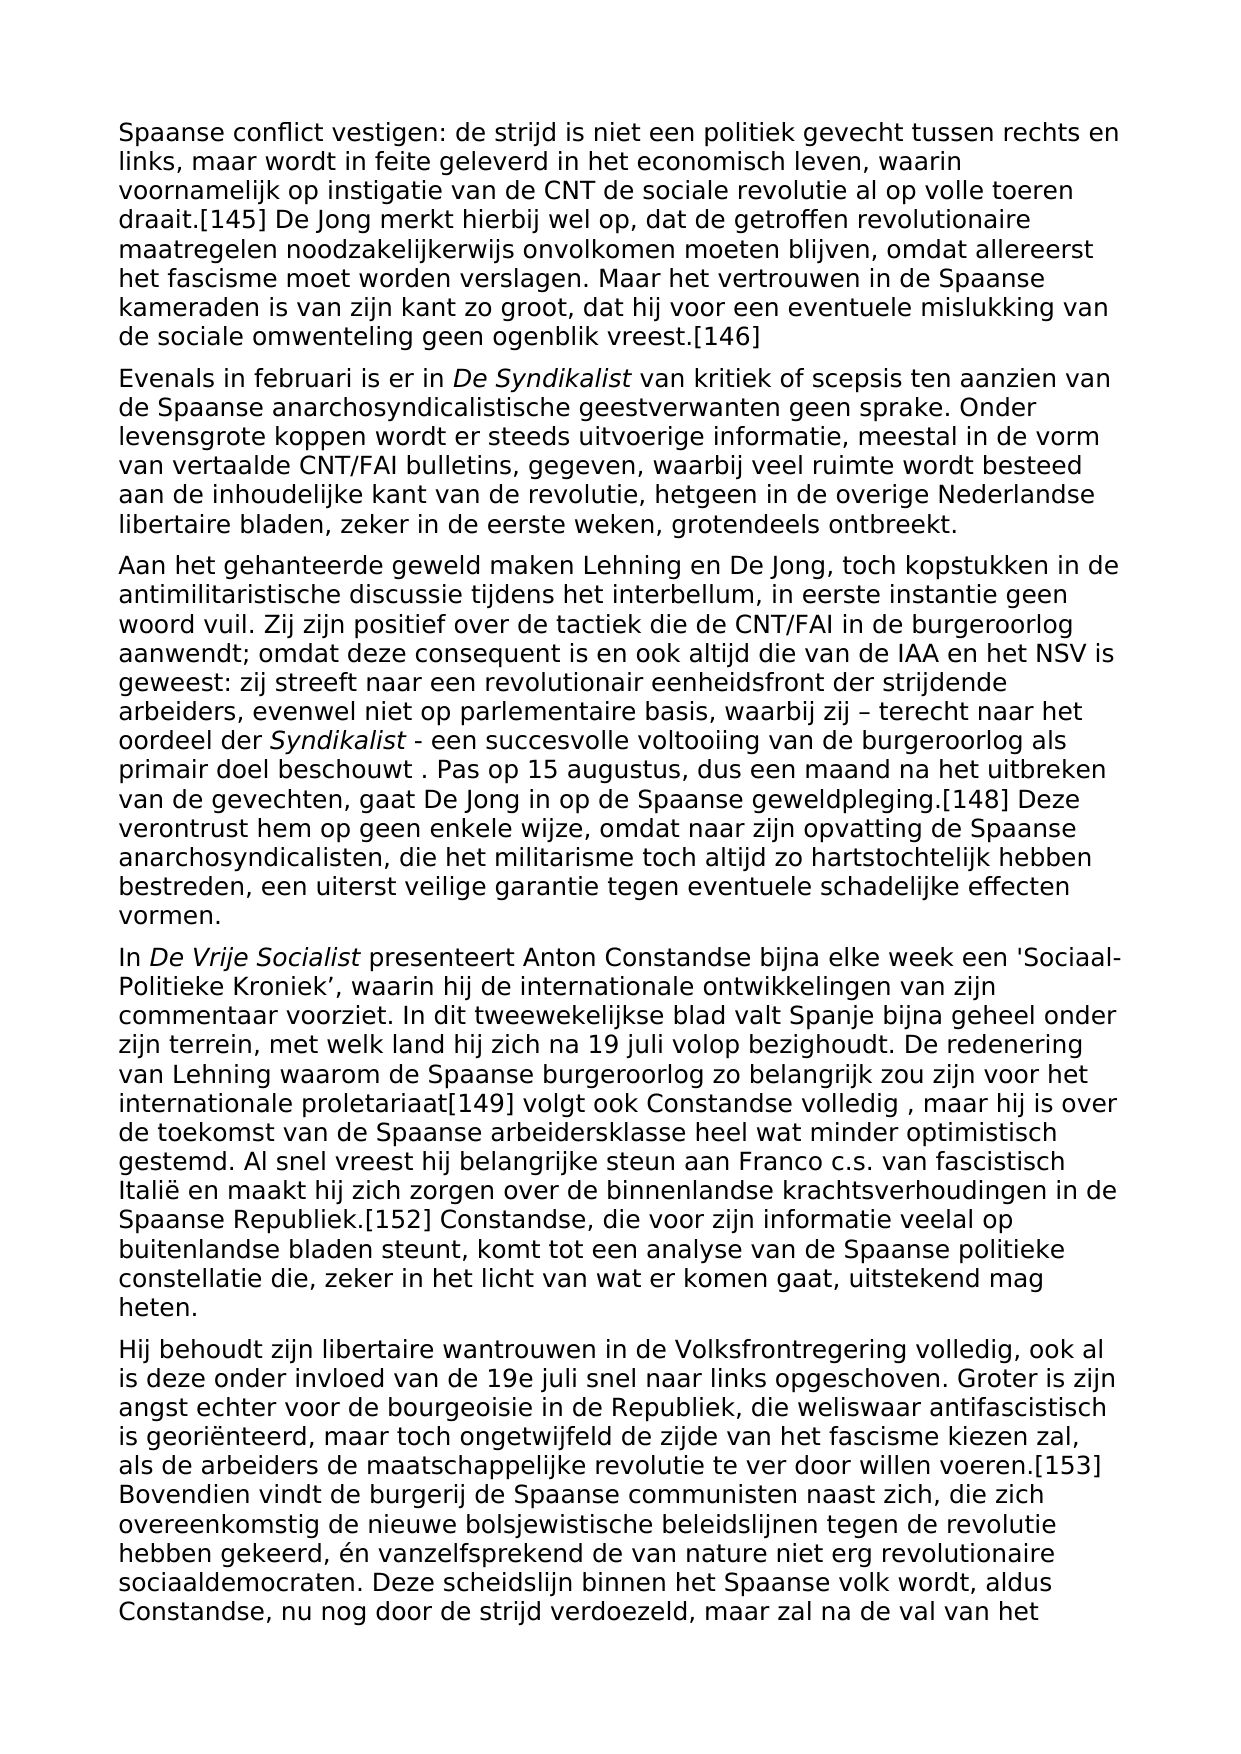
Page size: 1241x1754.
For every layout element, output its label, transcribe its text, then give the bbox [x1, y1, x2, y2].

text In De Vrije Socialist presenteert Anton Constandse bijna elke week een 'Sociaal-Politieke Kroniek’, waarin hij de internationale ontwikkelingen van zijn commentaar voorziet. In dit tweewekelijkse blad valt Spanje bijna geheel onder zijn terrein, met welk land hij zich na 19 juli volop bezighoudt. De redenering van Lehning waarom de Spaanse burgeroorlog zo belangrijk zou zijn voor het internationale proletariaat[149] volgt ook Constandse volledig , maar hij is over de toekomst van de Spaanse arbeidersklasse heel wat minder optimistisch gestemd. Al snel vreest hij belangrijke steun aan Franco c.s. van fascistisch Italië en maakt hij zich zorgen over de binnenlandse krachtsverhoudingen in de Spaanse Republiek.[152] Constandse, die voor zijn informatie veelal op buitenlandse bladen steunt, komt tot een analyse van de Spaanse politieke constellatie die, zeker in het licht van wat er komen gaat, uitstekend mag heten. [118, 943, 1122, 1322]
text Evenals in februari is er in De Syndikalist van kritiek of scepsis ten aanzien van de Spaanse anarchosyndicalistische geestverwanten geen sprake. Onder levensgrote koppen wordt er steeds uitvoerige informatie, meestal in de vorm van vertaalde CNT/FAI bulletins, gegeven, waarbij veel ruimte wordt besteed aan de inhoudelijke kant van de revolutie, hetgeen in de overige Nederlandse libertaire bladen, zeker in de eerste weken, grotendeels ontbreekt. [118, 364, 1122, 539]
text Hij behoudt zijn libertaire wantrouwen in de Volksfrontregering volledig, ook al is deze onder invloed van de 19e juli snel naar links opgeschoven. Groter is zijn angst echter voor de bourgeoisie in de Republiek, die weliswaar antifascistisch is georiënteerd, maar toch ongetwijfeld de zijde van het fascisme kiezen zal, als de arbeiders de maatschappelijke revolutie te ver door willen voeren.[153] Bovendien vindt de burgerij de Spaanse communisten naast zich, die zich overeenkomstig de nieuwe bolsjewistische beleidslijnen tegen de revolutie hebben gekeerd, én vanzelfsprekend de van nature niet erg revolutionaire sociaaldemocraten. Deze scheidslijn binnen het Spaanse volk wordt, aldus Constandse, nu nog door de strijd verdoezeld, maar zal na de val van het [118, 1335, 1122, 1626]
text Aan het gehanteerde geweld maken Lehning en De Jong, toch kopstukken in de antimilitaristische discussie tijdens het interbellum, in eerste instantie geen woord vuil. Zij zijn positief over de tactiek die de CNT/FAI in de burgeroorlog aanwendt; omdat deze consequent is en ook altijd die van de IAA en het NSV is geweest: zij streeft naar een revolutionair eenheidsfront der strijdende arbeiders, evenwel niet op parlementaire basis, waarbij zij – terecht naar het oordeel der Syndikalist - een succesvolle voltooiing van de burgeroorlog als primair doel beschouwt . Pas op 15 augustus, dus een maand na het uitbreken van de gevechten, gaat De Jong in op de Spaanse geweldpleging.[148] Deze verontrust hem op geen enkele wijze, omdat naar zijn opvatting de Spaanse anarchosyndicalisten, die het militarisme toch altijd zo hartstochtelijk hebben bestreden, een uiterst veilige garantie tegen eventuele schadelijke effecten vormen. [118, 551, 1122, 931]
text Spaanse conflict vestigen: de strijd is niet een politiek gevecht tussen rechts en links, maar wordt in feite geleverd in het economisch leven, waarin voornamelijk op instigatie van de CNT de sociale revolutie al op volle toeren draait.[145] De Jong merkt hierbij wel op, dat de getroffen revolutionaire maatregelen noodzakelijkerwijs onvolkomen moeten blijven, omdat allereerst het fascisme moet worden verslagen. Maar het vertrouwen in de Spaanse kameraden is van zijn kant zo groot, dat hij voor een eventuele mislukking van de sociale omwenteling geen ogenblik vreest.[146] [118, 118, 1122, 351]
